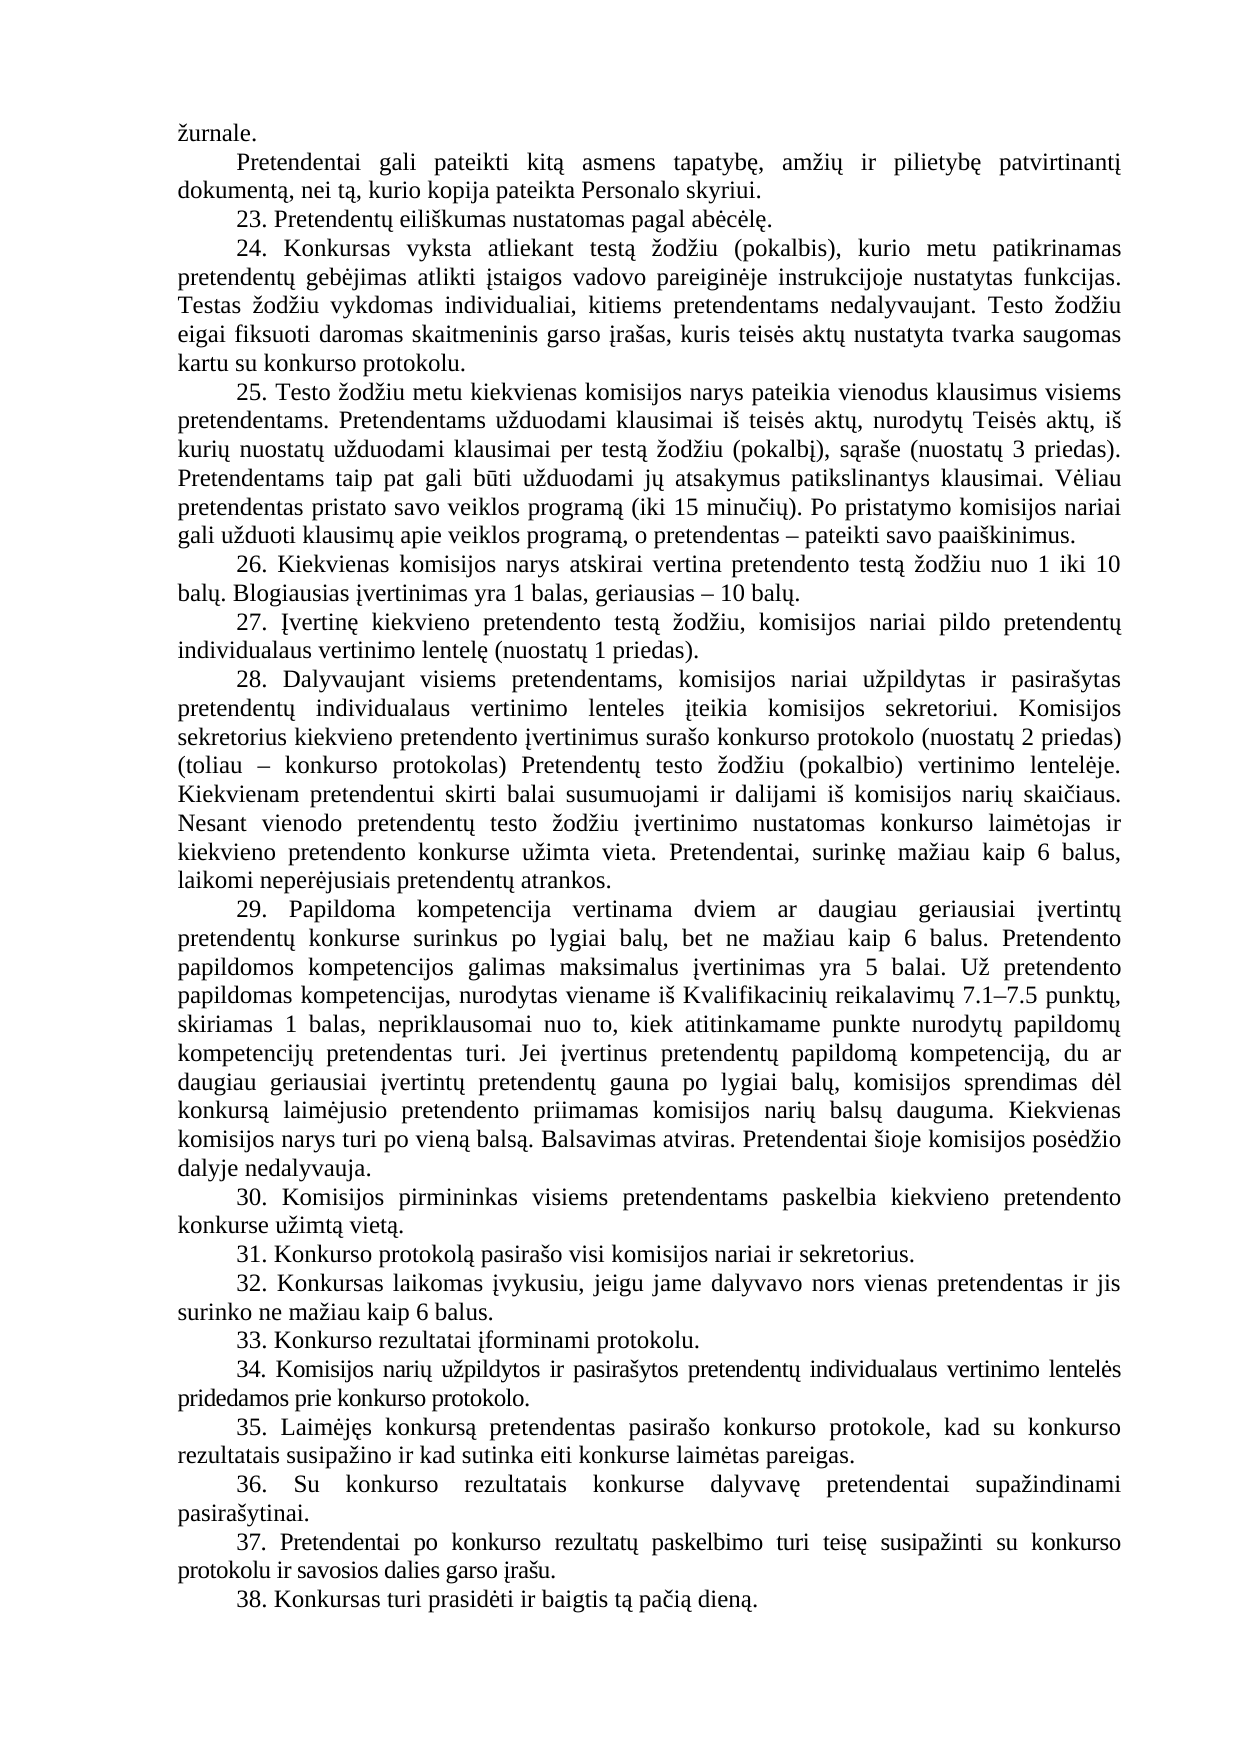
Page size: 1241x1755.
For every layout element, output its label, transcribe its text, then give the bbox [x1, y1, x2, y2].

text 35. Laimėjęs konkursą pretendentas pasirašo konkurso protokole, kad su konkurso rezultatais susipažino ir kad sutinka eiti konkurse laimėtas pareigas. [177, 1412, 1122, 1469]
text 38. Konkursas turi prasidėti ir baigtis tą pačią dieną. [177, 1584, 1122, 1613]
text Pretendentai gali pateikti kitą asmens tapatybę, amžių ir pilietybę patvirtinantį dokumentą, nei tą, kurio kopija pateikta Personalo skyriui. [177, 147, 1122, 204]
text 36. Su konkurso rezultatais konkurse dalyvavę pretendentai supažindinami pasirašytinai. [177, 1469, 1122, 1527]
text 37. Pretendentai po konkurso rezultatų paskelbimo turi teisę susipažinti su konkurso protokolu ir savosios dalies garso įrašu. [177, 1527, 1122, 1584]
text 29. Papildoma kompetencija vertinama dviem ar daugiau geriausiai įvertintų pretendentų konkurse surinkus po lygiai balų, bet ne mažiau kaip 6 balus. Pretendento papildomos kompetencijos galimas maksimalus įvertinimas yra 5 balai. Už pretendento papildomas kompetencijas, nurodytas viename iš Kvalifikacinių reikalavimų 7.1–7.5 punktų, skiriamas 1 balas, nepriklausomai nuo to, kiek atitinkamame punkte nurodytų papildomų kompetencijų pretendentas turi. Jei įvertinus pretendentų papildomą kompetenciją, du ar daugiau geriausiai įvertintų pretendentų gauna po lygiai balų, komisijos sprendimas dėl konkursą laimėjusio pretendento priimamas komisijos narių balsų dauguma. Kiekvienas komisijos narys turi po vieną balsą. Balsavimas atviras. Pretendentai šioje komisijos posėdžio dalyje nedalyvauja. [177, 894, 1122, 1182]
text 24. Konkursas vyksta atliekant testą žodžiu (pokalbis), kurio metu patikrinamas pretendentų gebėjimas atlikti įstaigos vadovo pareiginėje instrukcijoje nustatytas funkcijas. Testas žodžiu vykdomas individualiai, kitiems pretendentams nedalyvaujant. Testo žodžiu eigai fiksuoti daromas skaitmeninis garso įrašas, kuris teisės aktų nustatyta tvarka saugomas kartu su konkurso protokolu. [177, 233, 1122, 377]
text 23. Pretendentų eiliškumas nustatomas pagal abėcėlę. [177, 204, 1122, 233]
text 32. Konkursas laikomas įvykusiu, jeigu jame dalyvavo nors vienas pretendentas ir jis surinko ne mažiau kaip 6 balus. [177, 1268, 1122, 1326]
text 27. Įvertinę kiekvieno pretendento testą žodžiu, komisijos nariai pildo pretendentų individualaus vertinimo lentelę (nuostatų 1 priedas). [177, 607, 1122, 664]
text 28. Dalyvaujant visiems pretendentams, komisijos nariai užpildytas ir pasirašytas pretendentų individualaus vertinimo lenteles įteikia komisijos sekretoriui. Komisijos sekretorius kiekvieno pretendento įvertinimus surašo konkurso protokolo (nuostatų 2 priedas) (toliau – konkurso protokolas) Pretendentų testo žodžiu (pokalbio) vertinimo lentelėje. Kiekvienam pretendentui skirti balai susumuojami ir dalijami iš komisijos narių skaičiaus. Nesant vienodo pretendentų testo žodžiu įvertinimo nustatomas konkurso laimėtojas ir kiekvieno pretendento konkurse užimta vieta. Pretendentai, surinkę mažiau kaip 6 balus, laikomi neperėjusiais pretendentų atrankos. [177, 664, 1122, 894]
text 25. Testo žodžiu metu kiekvienas komisijos narys pateikia vienodus klausimus visiems pretendentams. Pretendentams užduodami klausimai iš teisės aktų, nurodytų Teisės aktų, iš kurių nuostatų užduodami klausimai per testą žodžiu (pokalbį), sąraše (nuostatų 3 priedas). Pretendentams taip pat gali būti užduodami jų atsakymus patikslinantys klausimai. Vėliau pretendentas pristato savo veiklos programą (iki 15 minučių). Po pristatymo komisijos nariai gali užduoti klausimų apie veiklos programą, o pretendentas – pateikti savo paaiškinimus. [177, 377, 1122, 549]
text 33. Konkurso rezultatai įforminami protokolu. [177, 1326, 1122, 1354]
text žurnale. [177, 118, 1122, 147]
text 30. Komisijos pirmininkas visiems pretendentams paskelbia kiekvieno pretendento konkurse užimtą vietą. [177, 1182, 1122, 1239]
text 26. Kiekvienas komisijos narys atskirai vertina pretendento testą žodžiu nuo 1 iki 10 balų. Blogiausias įvertinimas yra 1 balas, geriausias – 10 balų. [177, 549, 1122, 607]
text 31. Konkurso protokolą pasirašo visi komisijos nariai ir sekretorius. [177, 1239, 1122, 1268]
text 34. Komisijos narių užpildytos ir pasirašytos pretendentų individualaus vertinimo lentelės pridedamos prie konkurso protokolo. [177, 1354, 1122, 1412]
